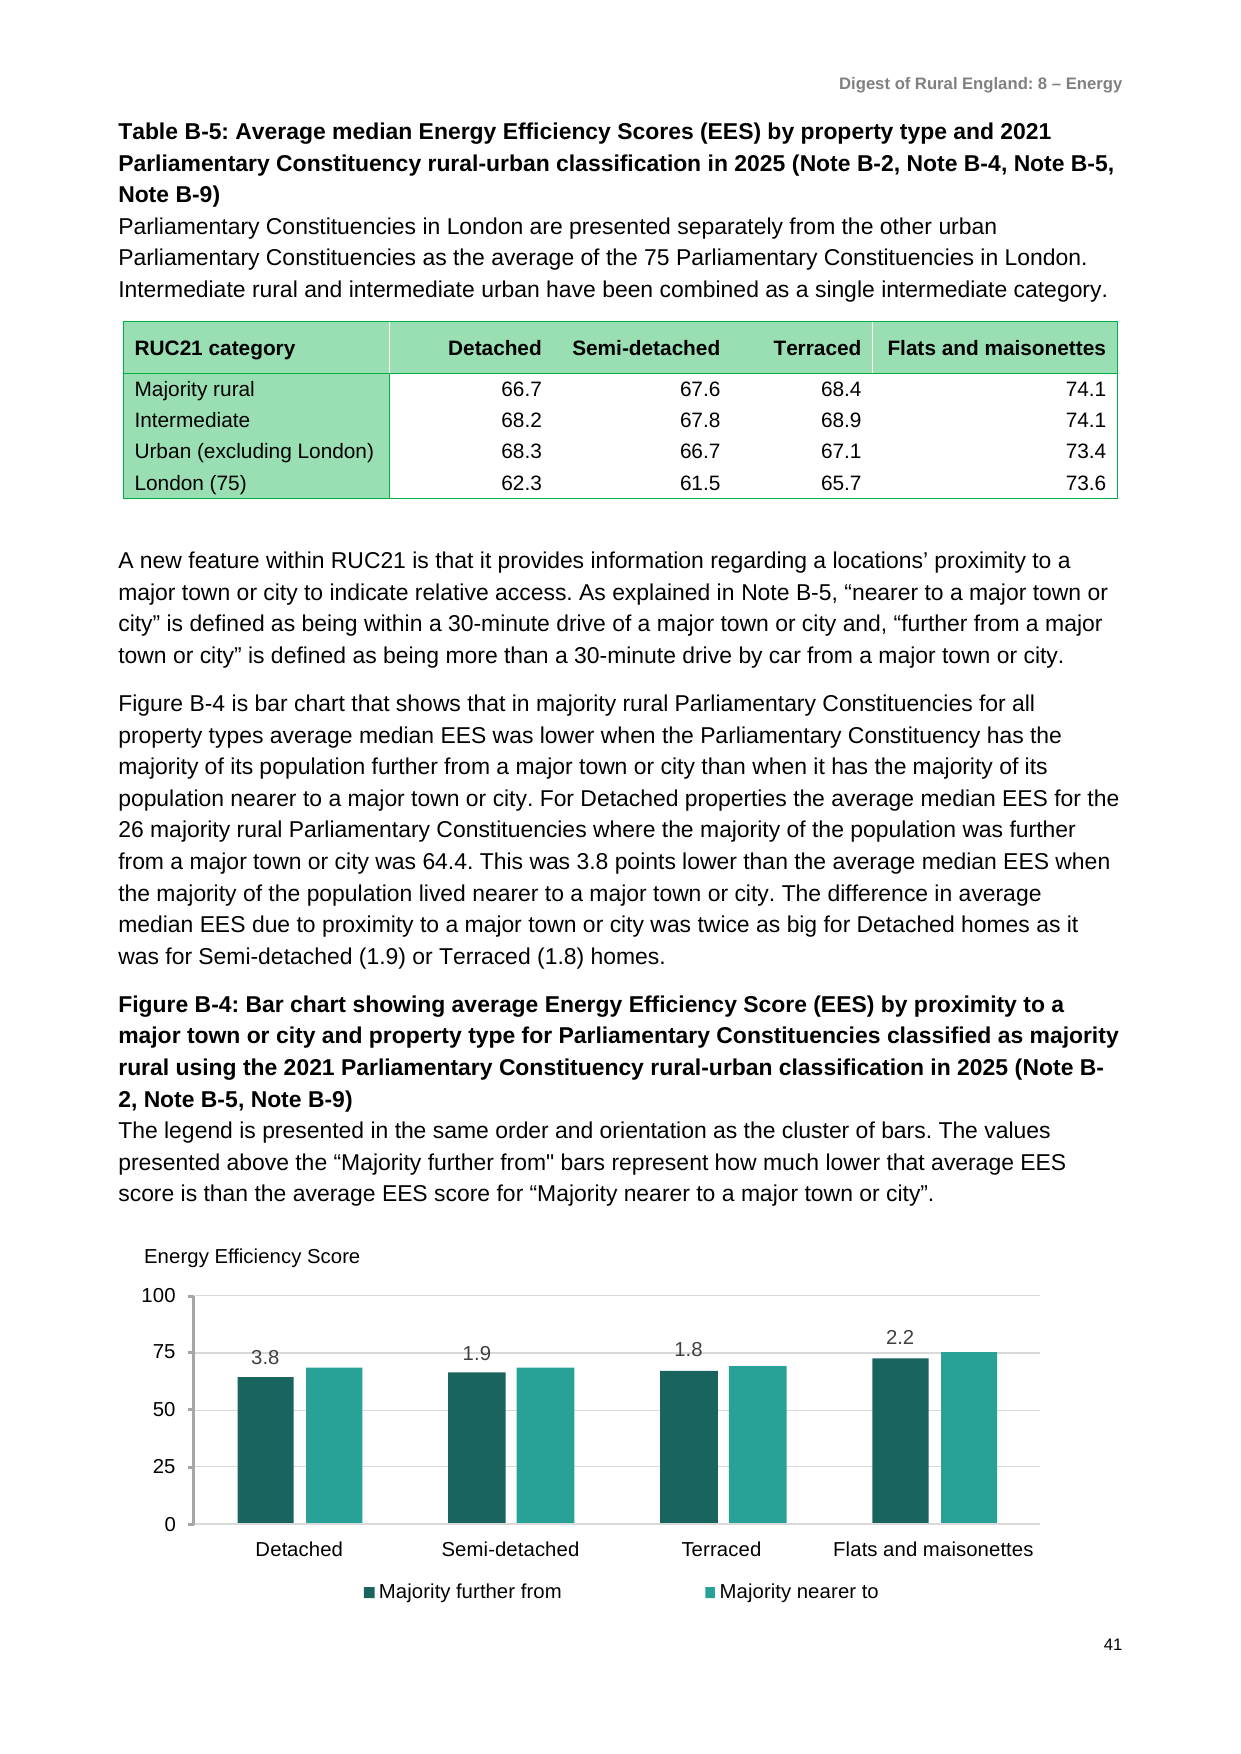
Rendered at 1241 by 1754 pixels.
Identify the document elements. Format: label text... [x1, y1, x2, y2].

text Intermediate rural and intermediate urban have been combined as a single intermediate category. [118, 276, 1122, 302]
table_header Terraced [731, 322, 872, 373]
text The legend is presented in the same order and orientation as the cluster of bars. The values presented above the “Majority further from" bars represent how much lower that average EES score is than the average EES score for “Majority nearer to a major town or city”. [118, 1117, 1122, 1207]
table_header RUC21 category [124, 322, 389, 373]
text Table B‑5: Average median Energy Efficiency Scores (EES) by property type and 2021 Parliamentary Constituency rural-urban classification in 2025 (Note B-2, Note B-4, Note B-5, Note B-9) [118, 118, 1122, 208]
table_header Flats and maisonettes [873, 322, 1117, 373]
text Parliamentary Constituencies in London are presented separately from the other urban Parliamentary Constituencies as the average of the 75 Parliamentary Constituencies in London. [118, 213, 1122, 271]
text A new feature within RUC21 is that it provides information regarding a locations’ proximity to a major town or city to indicate relative access. As explained in Note B-5, “nearer to a major town or city” is defined as being within a 30-minute drive of a major town or city and, “further from a major town or city” is defined as being more than a 30-minute drive by car from a major town or city. [118, 547, 1122, 668]
table_cell 65.7 [731, 467, 872, 498]
table_header Detached [390, 322, 553, 373]
table_cell Urban (excluding London) [124, 435, 389, 467]
table_cell 61.5 [553, 467, 731, 498]
table_cell 68.9 [731, 404, 872, 435]
table_cell 67.8 [553, 404, 731, 435]
table_cell 66.7 [390, 374, 553, 404]
table_cell 73.6 [873, 467, 1117, 498]
table_cell 66.7 [553, 435, 731, 467]
table_cell Majority rural [124, 374, 389, 404]
table_cell 74.1 [873, 404, 1117, 435]
table_cell 74.1 [873, 374, 1117, 404]
text Figure B‑4 is bar chart that shows that in majority rural Parliamentary Constituencies for all property types average median EES was lower when the Parliamentary Constituency has the majority of its population further from a major town or city than when it has the majority of its population nearer to a major town or city. For Detached properties the average median EES for the 26 majority rural Parliamentary Constituencies where the majority of the population was further from a major town or city was 64.4. This was 3.8 points lower than the average median EES when the majority of the population lived nearer to a major town or city. The difference in average median EES due to proximity to a major town or city was twice as big for Detached homes as it was for Semi-detached (1.9) or Terraced (1.8) homes. [118, 690, 1122, 969]
table_cell Intermediate [124, 404, 389, 435]
table_cell 73.4 [873, 435, 1117, 467]
text Figure B‑4: Bar chart showing average Energy Efficiency Score (EES) by proximity to a major town or city and property type for Parliamentary Constituencies classified as majority rural using the 2021 Parliamentary Constituency rural-urban classification in 2025 (Note B-2, Note B-5, Note B-9) [118, 991, 1122, 1112]
table_cell 62.3 [390, 467, 553, 498]
table_header Semi-detached [553, 322, 731, 373]
table_cell 67.1 [731, 435, 872, 467]
table_cell 68.2 [390, 404, 553, 435]
table_cell 67.6 [553, 374, 731, 404]
table_cell 68.4 [731, 374, 872, 404]
table_cell London (75) [124, 467, 389, 498]
table_cell 68.3 [390, 435, 553, 467]
